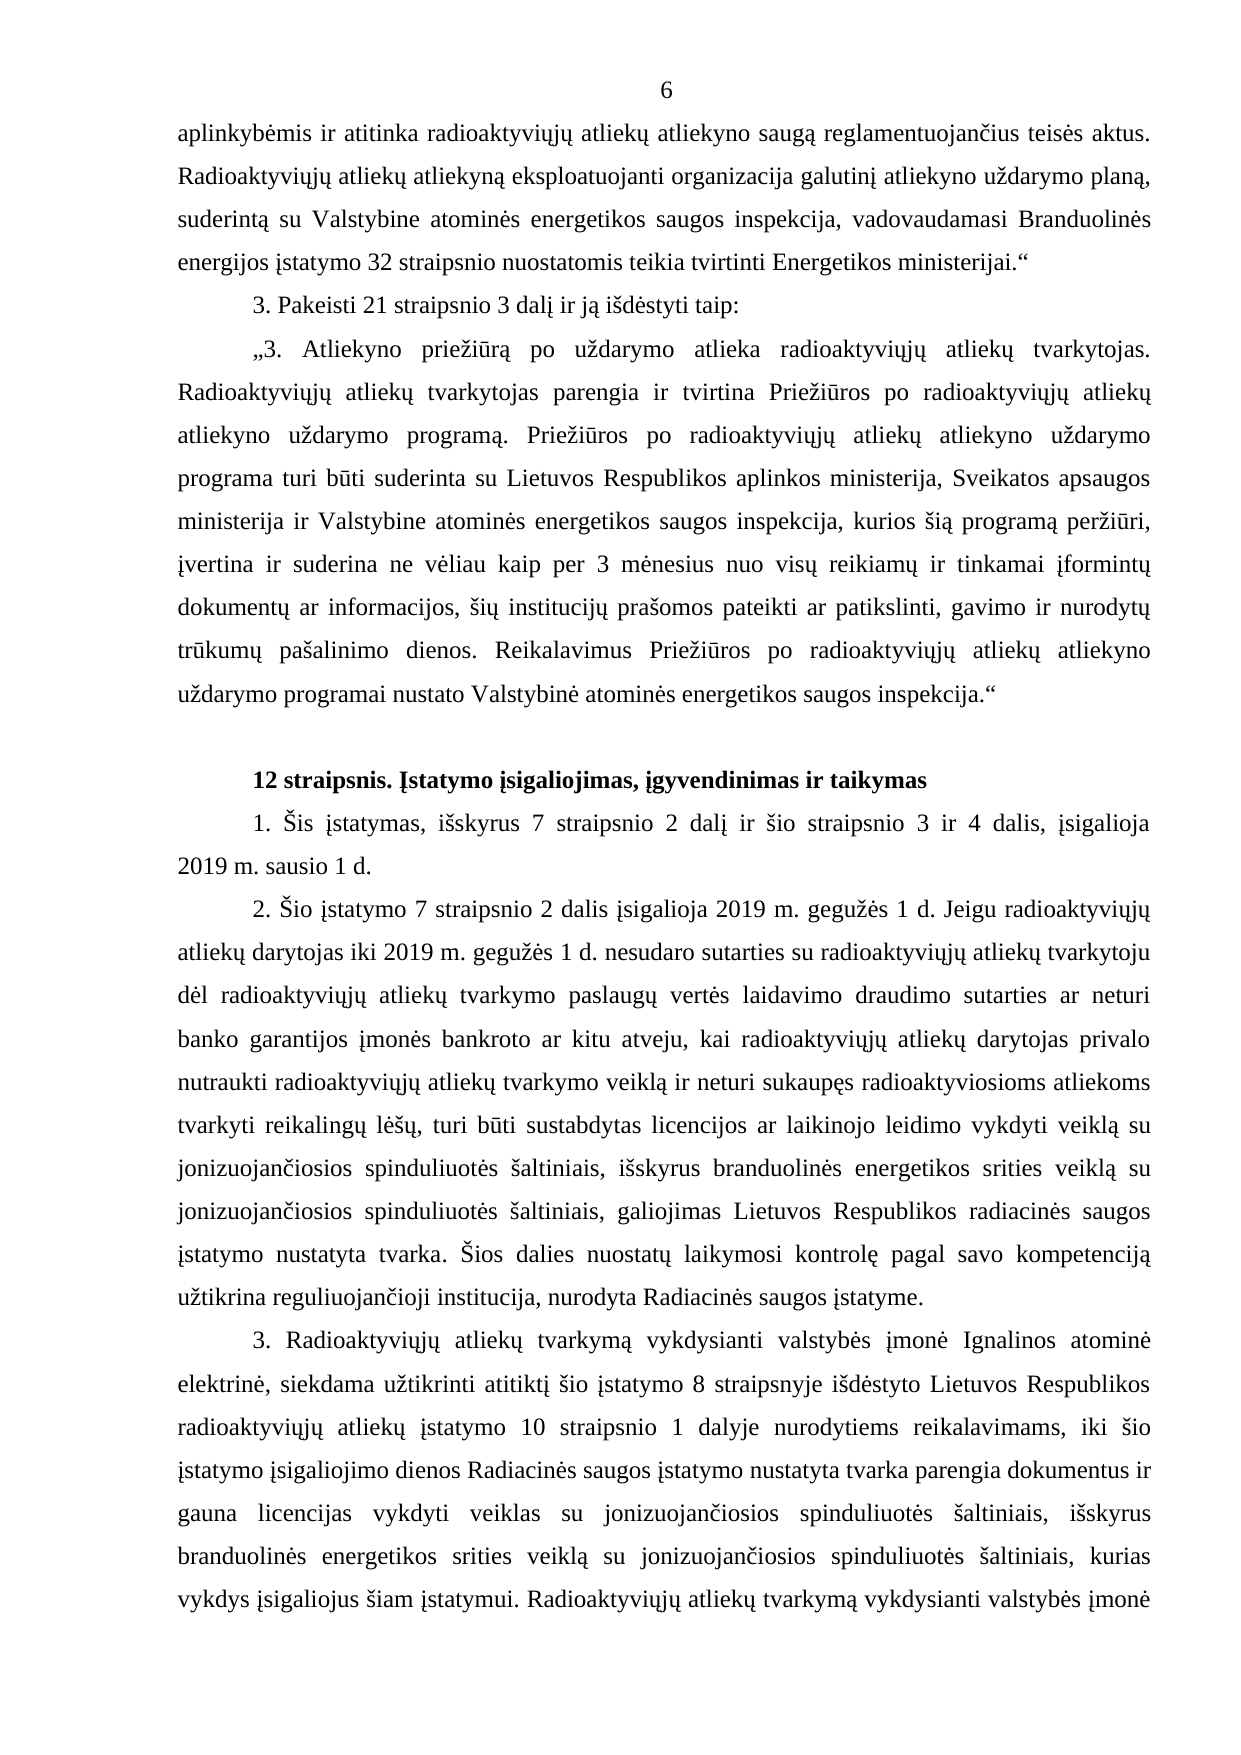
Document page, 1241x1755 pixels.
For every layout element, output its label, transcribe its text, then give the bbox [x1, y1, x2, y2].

text 3. Pakeisti 21 straipsnio 3 dalį ir ją išdėstyti taip: [177, 291, 1152, 319]
text aplinkybėmis ir atitinka radioaktyviųjų atliekų atliekyno saugą reglamentuojančius teisės aktus. Radioaktyviųjų atliekų atliekyną eksploatuojanti organizacija galutinį atliekyno uždarymo planą, suderintą su Valstybine atominės energetikos saugos inspekcija, vadovaudamasi Branduolinės energijos įstatymo 32 straipsnio nuostatomis teikia tvirtinti Energetikos ministerijai.“ [177, 118, 1152, 276]
text 12 straipsnis. Įstatymo įsigaliojimas, įgyvendinimas ir taikymas [177, 765, 1152, 794]
text 3. Radioaktyviųjų atliekų tvarkymą vykdysianti valstybės įmonė Ignalinos atominė elektrinė, siekdama užtikrinti atitiktį šio įstatymo 8 straipsnyje išdėstyto Lietuvos Respublikos radioaktyviųjų atliekų įstatymo 10 straipsnio 1 dalyje nurodytiems reikalavimams, iki šio įstatymo įsigaliojimo dienos Radiacinės saugos įstatymo nustatyta tvarka parengia dokumentus ir gauna licencijas vykdyti veiklas su jonizuojančiosios spinduliuotės šaltiniais, išskyrus branduolinės energetikos srities veiklą su jonizuojančiosios spinduliuotės šaltiniais, kurias vykdys įsigaliojus šiam įstatymui. Radioaktyviųjų atliekų tvarkymą vykdysianti valstybės įmonė [177, 1326, 1152, 1613]
text 1. Šis įstatymas, išskyrus 7 straipsnio 2 dalį ir šio straipsnio 3 ir 4 dalis, įsigalioja 2019 m. sausio 1 d. [177, 808, 1152, 880]
text 2. Šio įstatymo 7 straipsnio 2 dalis įsigalioja 2019 m. gegužės 1 d. Jeigu radioaktyviųjų atliekų darytojas iki 2019 m. gegužės 1 d. nesudaro sutarties su radioaktyviųjų atliekų tvarkytoju dėl radioaktyviųjų atliekų tvarkymo paslaugų vertės laidavimo draudimo sutarties ar neturi banko garantijos įmonės bankroto ar kitu atveju, kai radioaktyviųjų atliekų darytojas privalo nutraukti radioaktyviųjų atliekų tvarkymo veiklą ir neturi sukaupęs radioaktyviosioms atliekoms tvarkyti reikalingų lėšų, turi būti sustabdytas licencijos ar laikinojo leidimo vykdyti veiklą su jonizuojančiosios spinduliuotės šaltiniais, išskyrus branduolinės energetikos srities veiklą su jonizuojančiosios spinduliuotės šaltiniais, galiojimas Lietuvos Respublikos radiacinės saugos įstatymo nustatyta tvarka. Šios dalies nuostatų laikymosi kontrolę pagal savo kompetenciją užtikrina reguliuojančioji institucija, nurodyta Radiacinės saugos įstatyme. [177, 894, 1152, 1311]
text „3. Atliekyno priežiūrą po uždarymo atlieka radioaktyviųjų atliekų tvarkytojas. Radioaktyviųjų atliekų tvarkytojas parengia ir tvirtina Priežiūros po radioaktyviųjų atliekų atliekyno uždarymo programą. Priežiūros po radioaktyviųjų atliekų atliekyno uždarymo programa turi būti suderinta su Lietuvos Respublikos aplinkos ministerija, Sveikatos apsaugos ministerija ir Valstybine atominės energetikos saugos inspekcija, kurios šią programą peržiūri, įvertina ir suderina ne vėliau kaip per 3 mėnesius nuo visų reikiamų ir tinkamai įformintų dokumentų ar informacijos, šių institucijų prašomos pateikti ar patikslinti, gavimo ir nurodytų trūkumų pašalinimo dienos. Reikalavimus Priežiūros po radioaktyviųjų atliekų atliekyno uždarymo programai nustato Valstybinė atominės energetikos saugos inspekcija.“ [177, 334, 1152, 707]
